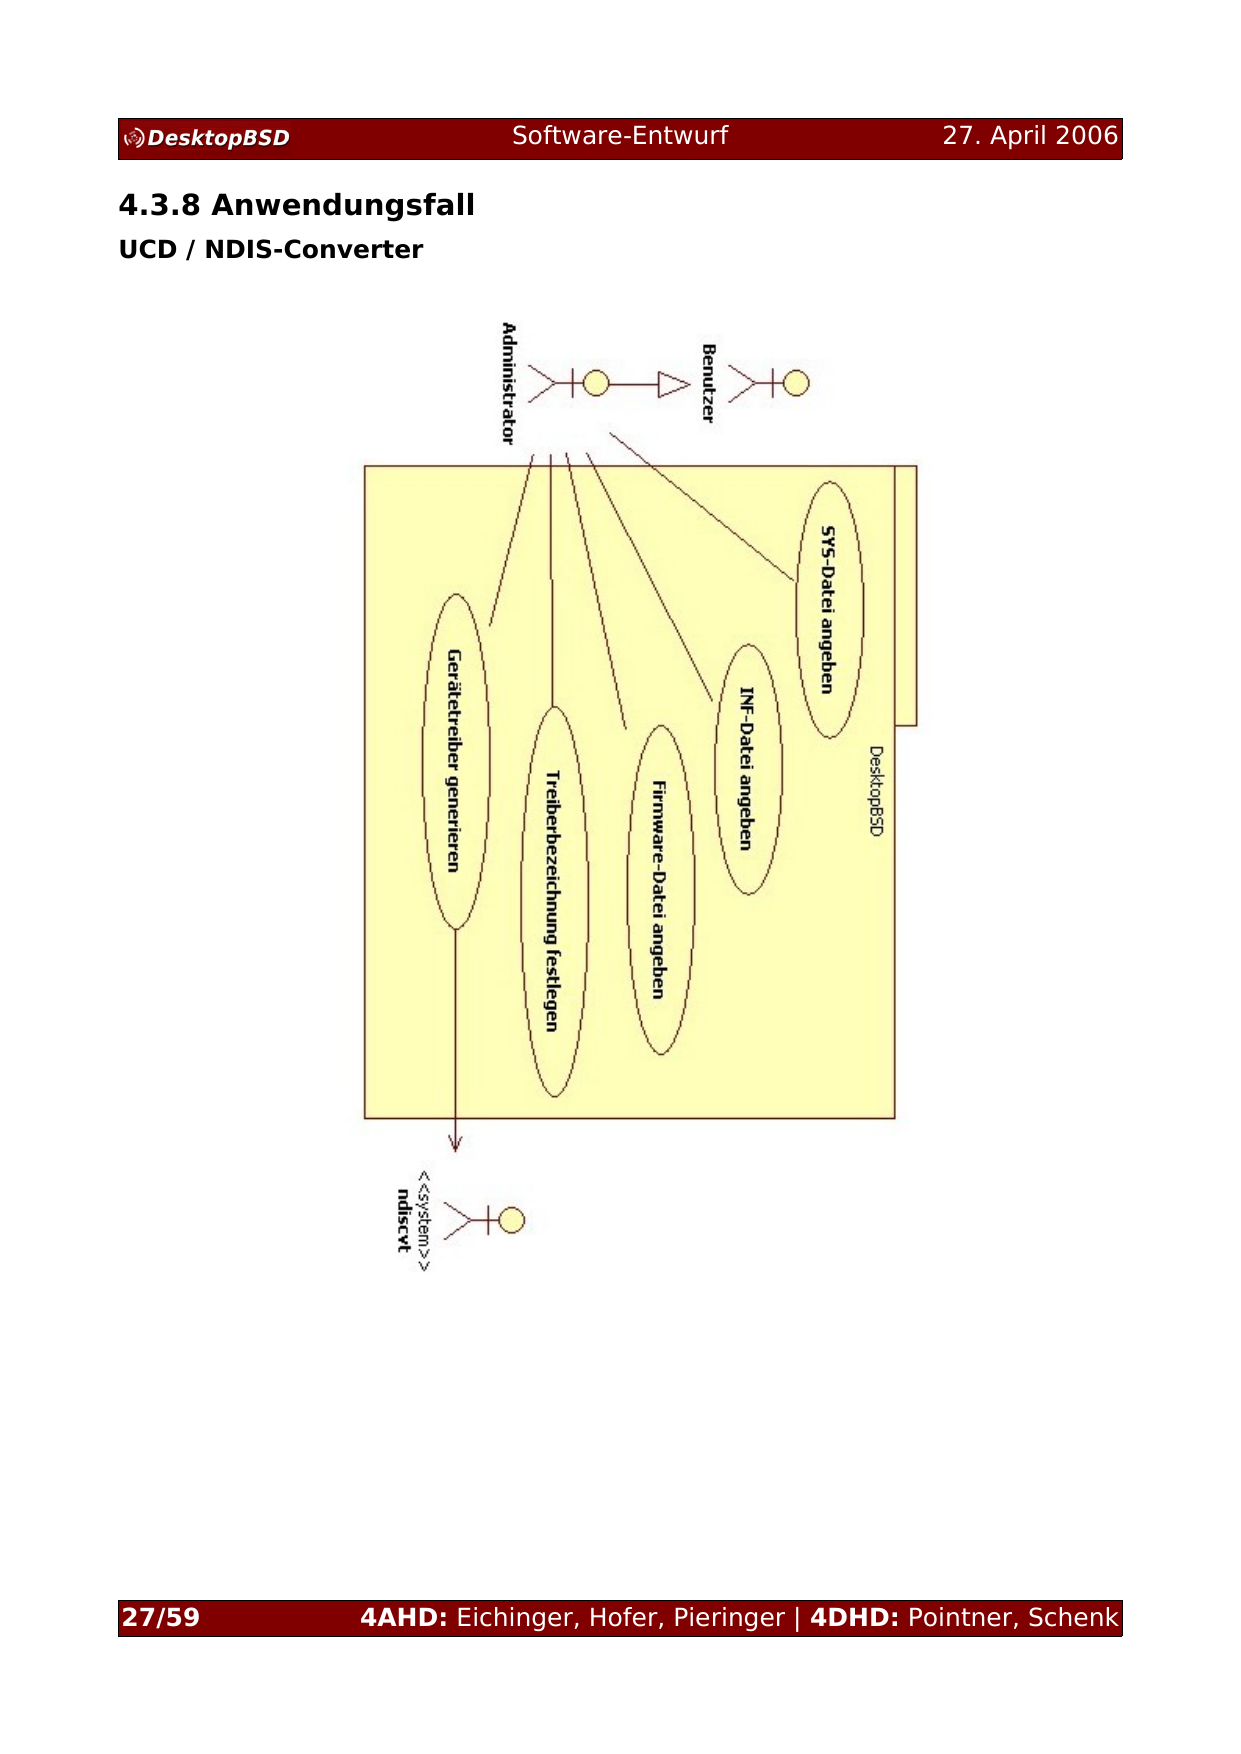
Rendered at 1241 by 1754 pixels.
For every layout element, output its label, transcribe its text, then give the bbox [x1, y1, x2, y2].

picture [121, 121, 292, 156]
subtitle 4.3.8 Anwendungsfall [118, 188, 1122, 223]
text UCD / NDIS-Converter [118, 235, 1122, 264]
picture [333, 284, 949, 1323]
